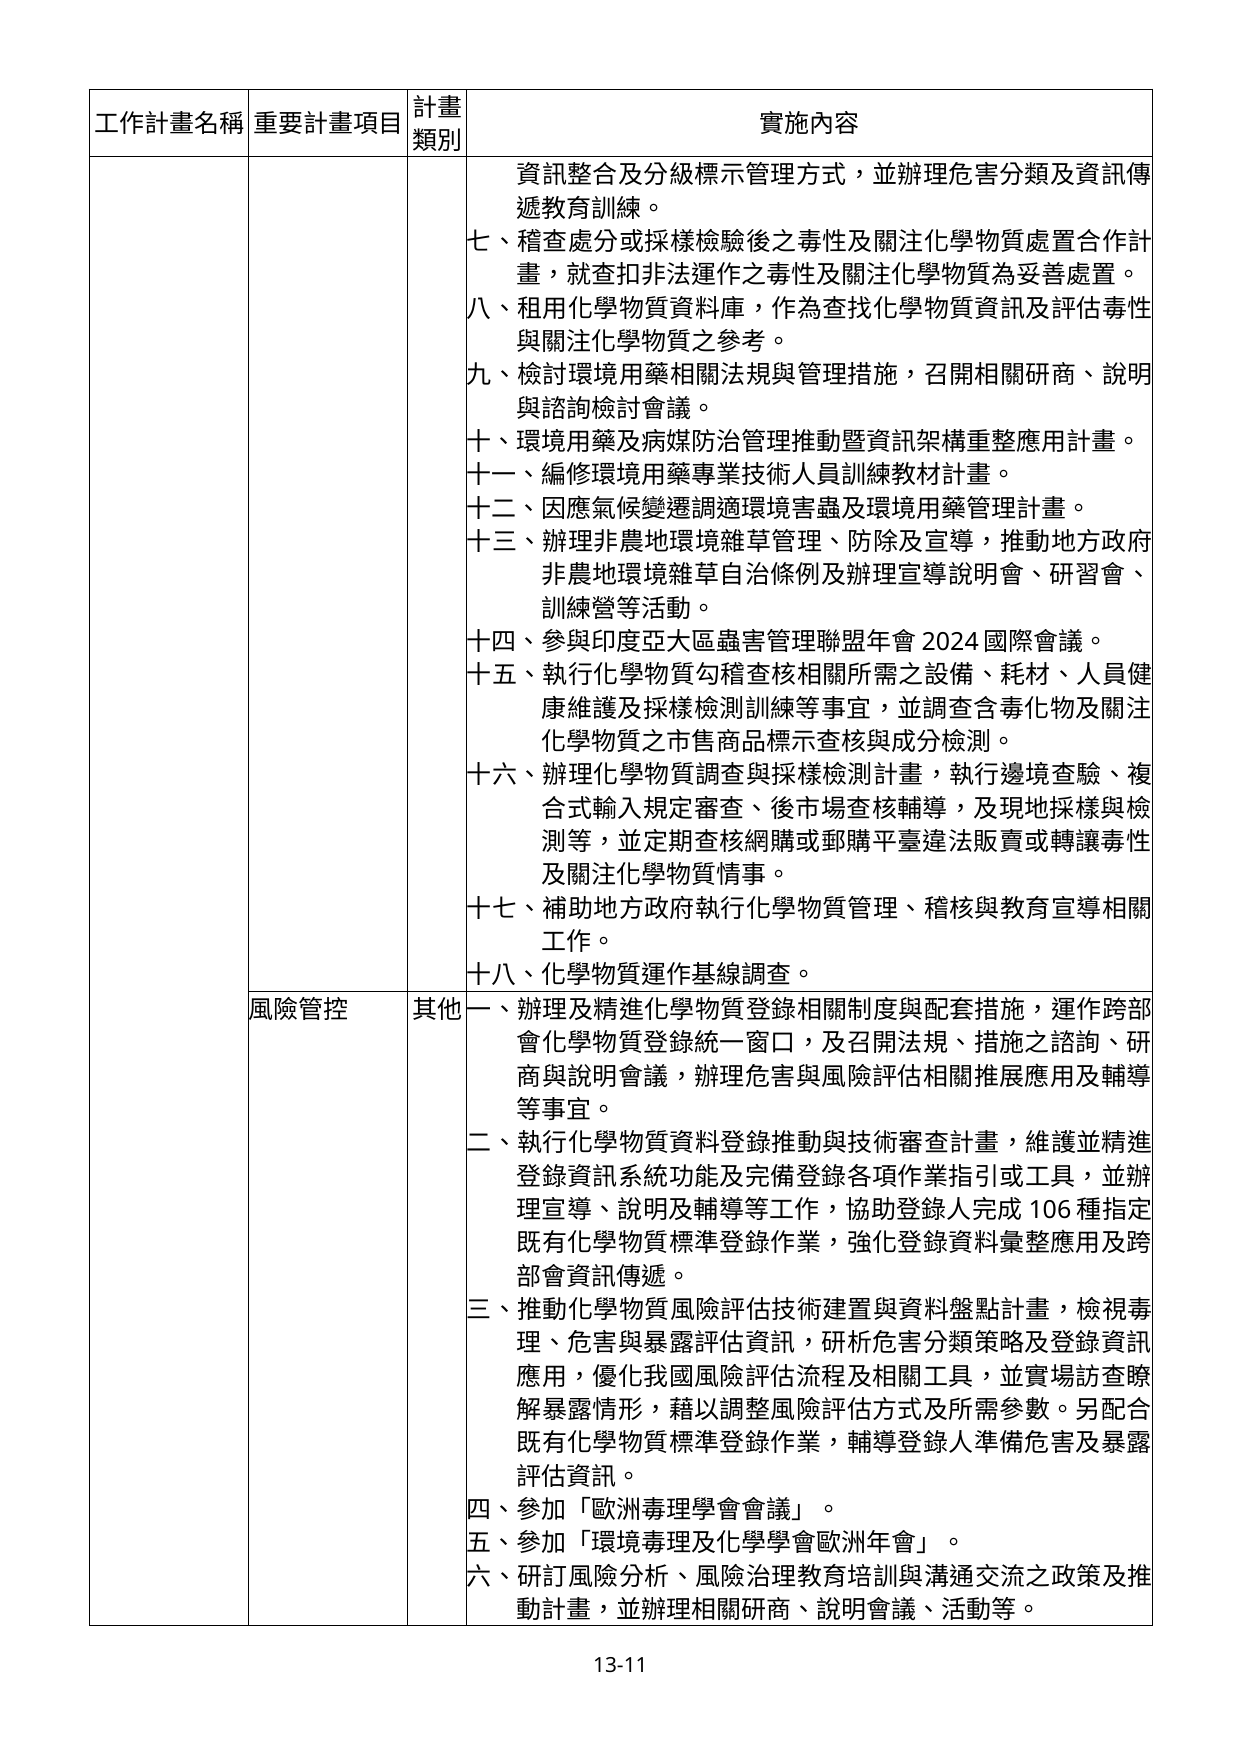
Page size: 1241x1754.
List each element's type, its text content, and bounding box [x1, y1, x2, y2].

table_cell 一、辦理及精進化學物質登錄相關制度與配套措施，運作跨部會化學物質登錄統一窗口，及召開法規、措施之諮詢、研商與說明會議，辦理危害與風險評估相關推展應用及輔導等事宜。 二、執行化學物質資料登錄推動與技術審查計畫，維護並精進登錄資訊系統功能及完備登錄各項作業指引或工具，並辦理宣導、說明及輔導等工作，協助登錄人完成106種指定既有化學物質標準登錄作業，強化登錄資料彙整應用及跨部會資訊傳遞。 三、推動化學物質風險評估技術建置與資料盤點計畫，檢視毒理、危害與暴露評估資訊，研析危害分類策略及登錄資訊應用，優化我國風險評估流程及相關工具，並實場訪查瞭解暴露情形，藉以調整風險評估方式及所需參數。另配合既有化學物質標準登錄作業，輔導登錄人準備危害及暴露評估資訊。 四、參加「歐洲毒理學會會議」。 五、參加「環境毒理及化學學會歐洲年會」。 六、研訂風險分析、風險治理教育培訓與溝通交流之政策及推動計畫，並辦理相關研商、說明會議、活動等。 [467, 992, 1152, 1625]
table_cell 資訊整合及分級標示管理方式，並辦理危害分類及資訊傳遞教育訓練。 七、稽查處分或採樣檢驗後之毒性及關注化學物質處置合作計畫，就查扣非法運作之毒性及關注化學物質為妥善處置。 八、租用化學物質資料庫，作為查找化學物質資訊及評估毒性與關注化學物質之參考。 九、檢討環境用藥相關法規與管理措施，召開相關研商、說明與諮詢檢討會議。 十、環境用藥及病媒防治管理推動暨資訊架構重整應用計畫。 十一、編修環境用藥專業技術人員訓練教材計畫。 十二、因應氣候變遷調適環境害蟲及環境用藥管理計畫。 十三、辦理非農地環境雜草管理、防除及宣導，推動地方政府非農地環境雜草自治條例及辦理宣導說明會、研習會、訓練營等活動。 十四、參與印度亞大區蟲害管理聯盟年會2024國際會議。 十五、執行化學物質勾稽查核相關所需之設備、耗材、人員健康維護及採樣檢測訓練等事宜，並調查含毒化物及關注化學物質之市售商品標示查核與成分檢測。 十六、辦理化學物質調查與採樣檢測計畫，執行邊境查驗、複合式輸入規定審查、後市場查核輔導，及現地採樣與檢測等，並定期查核網購或郵購平臺違法販賣或轉讓毒性及關注化學物質情事。 十七、補助地方政府執行化學物質管理、稽核與教育宣導相關工作。 十八、化學物質運作基線調查。 [467, 157, 1152, 991]
table_cell [408, 157, 466, 991]
table_cell [249, 157, 407, 991]
table_header 計畫類別 [408, 90, 466, 156]
table_cell 其他 [408, 992, 466, 1625]
table_header 實施內容 [467, 90, 1152, 156]
table_header 重要計畫項目 [249, 90, 407, 156]
table_header 工作計畫名稱 [90, 90, 248, 156]
table_cell 風險管控 [249, 992, 407, 1625]
